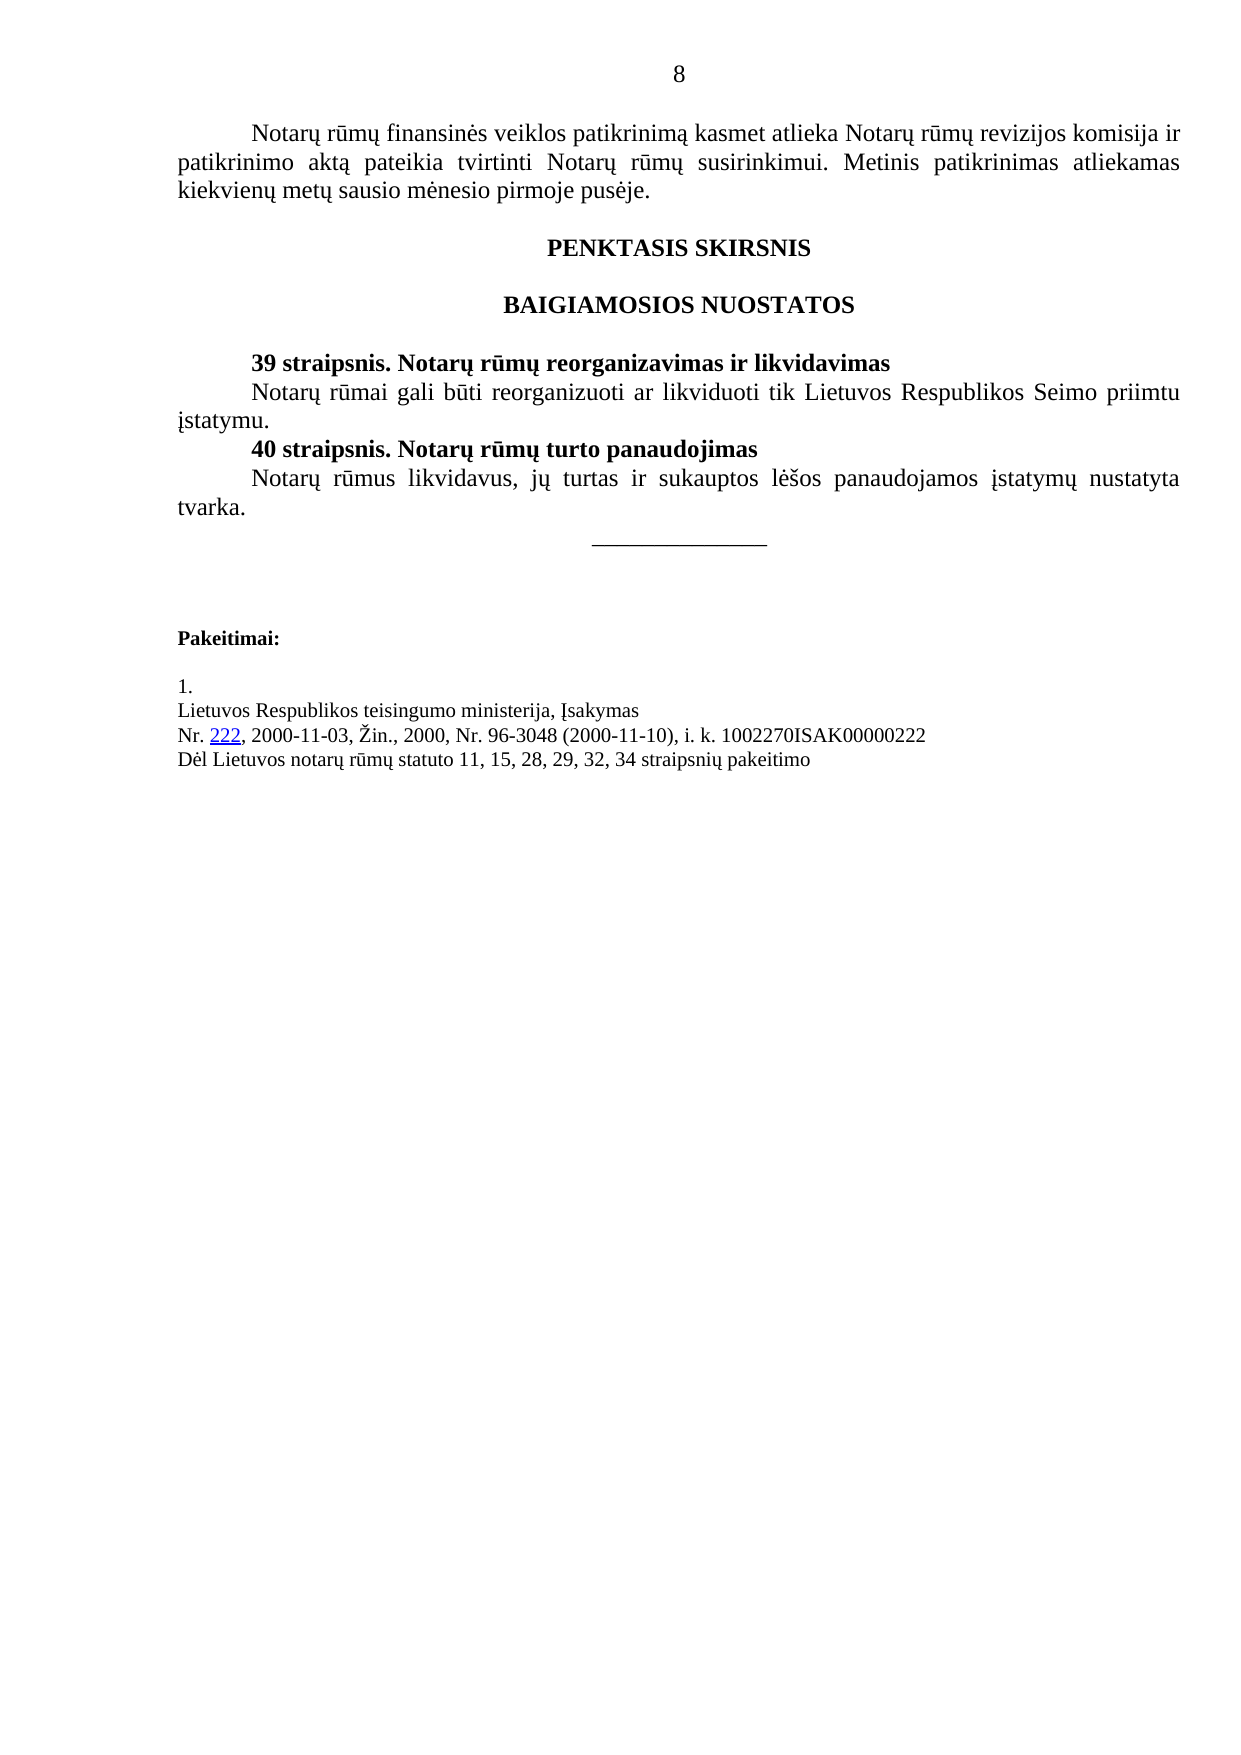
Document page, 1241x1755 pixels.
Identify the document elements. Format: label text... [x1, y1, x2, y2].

text PENKTASIS SKIRSNIS [177, 233, 1181, 262]
text Notarų rūmus likvidavus, jų turtas ir sukauptos lėšos panaudojamos įstatymų nustatyta tvarka. [177, 463, 1181, 521]
text 39 straipsnis. Notarų rūmų reorganizavimas ir likvidavimas [177, 348, 1181, 377]
text Notarų rūmai gali būti reorganizuoti ar likviduoti tik Lietuvos Respublikos Seimo priimtu įstatymu. [177, 377, 1181, 434]
text BAIGIAMOSIOS NUOSTATOS [177, 291, 1181, 319]
text Lietuvos Respublikos teisingumo ministerija, Įsakymas [177, 698, 1181, 722]
text Nr. 222, 2000-11-03, Žin., 2000, Nr. 96-3048 (2000-11-10), i. k. 1002270ISAK00000222 [177, 722, 1181, 747]
text ______________ [177, 521, 1181, 549]
text Pakeitimai: [177, 626, 1181, 650]
text 1. [177, 674, 1181, 698]
text Notarų rūmų finansinės veiklos patikrinimą kasmet atlieka Notarų rūmų revizijos komisija ir patikrinimo aktą pateikia tvirtinti Notarų rūmų susirinkimui. Metinis patikrinimas atliekamas kiekvienų metų sausio mėnesio pirmoje pusėje. [177, 118, 1181, 204]
text 40 straipsnis. Notarų rūmų turto panaudojimas [177, 434, 1181, 463]
text Dėl Lietuvos notarų rūmų statuto 11, 15, 28, 29, 32, 34 straipsnių pakeitimo [177, 747, 1181, 771]
